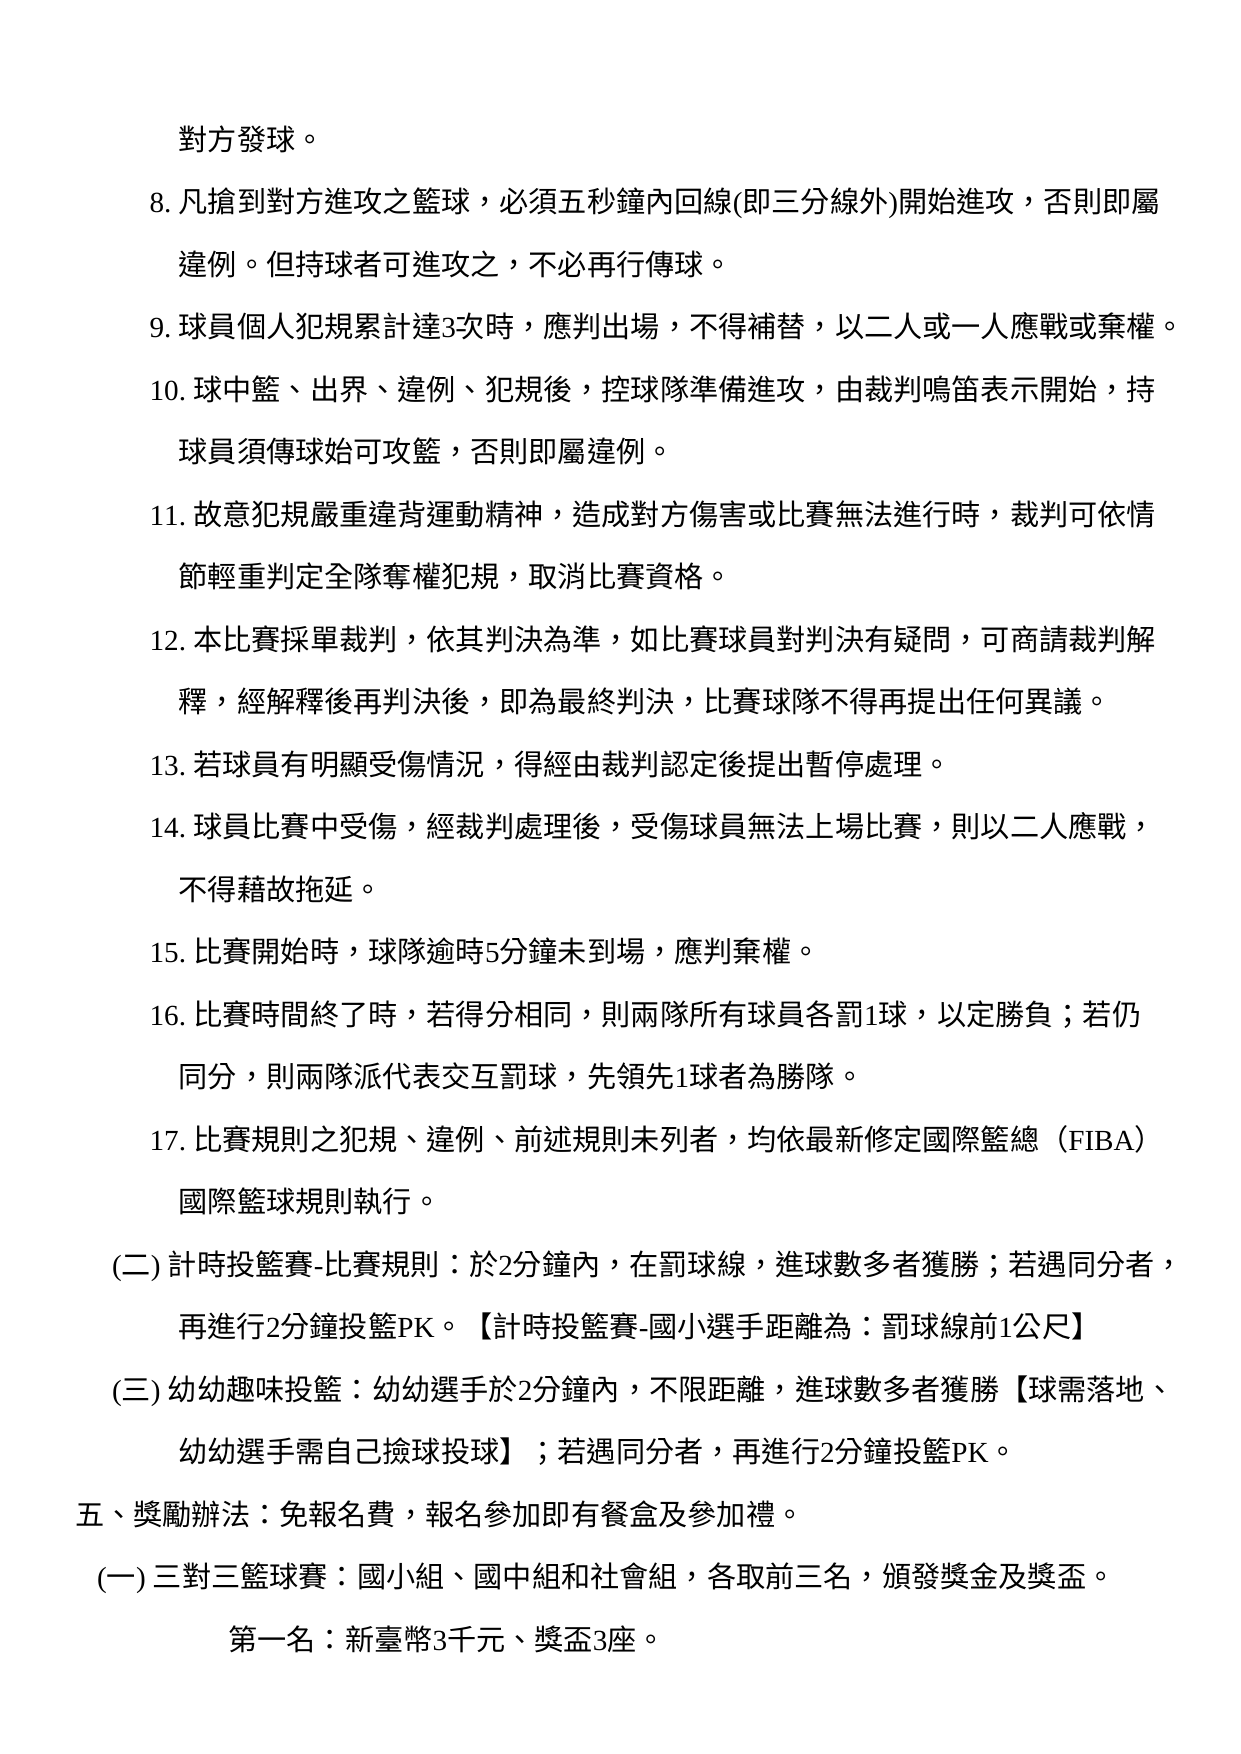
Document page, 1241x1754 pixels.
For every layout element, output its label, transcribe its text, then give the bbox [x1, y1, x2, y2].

text 13. 若球員有明顯受傷情況，得經由裁判認定後提出暫停處理。 [149, 721, 1165, 783]
text 16. 比賽時間終了時，若得分相同，則兩隊所有球員各罰1球，以定勝負；若仍同分，則兩隊派代表交互罰球，先領先1球者為勝隊。 [149, 971, 1165, 1096]
text 10. 球中籃、出界、違例、犯規後，控球隊準備進攻，由裁判鳴笛表示開始，持球員須傳球始可攻籃，否則即屬違例。 [149, 346, 1165, 471]
text 14. 球員比賽中受傷，經裁判處理後，受傷球員無法上場比賽，則以二人應戰，不得藉故拖延。 [149, 783, 1165, 908]
text 對方發球。 [149, 96, 1165, 158]
text (一) 三對三籃球賽：國小組、國中組和社會組，各取前三名，頒發獎金及獎盃。 [75, 1533, 1165, 1596]
text 8. 凡搶到對方進攻之籃球，必須五秒鐘內回線(即三分線外)開始進攻，否則即屬違例。但持球者可進攻之，不必再行傳球。 [149, 158, 1165, 283]
text (二) 計時投籃賽-比賽規則：於2分鐘內，在罰球線，進球數多者獲勝；若遇同分者，再進行2分鐘投籃PK。【計時投籃賽-國小選手距離為：罰球線前1公尺】 [104, 1221, 1165, 1346]
text 12. 本比賽採單裁判，依其判決為準，如比賽球員對判決有疑問，可商請裁判解釋，經解釋後再判決後，即為最終判決，比賽球隊不得再提出任何異議。 [149, 596, 1165, 721]
text (三) 幼幼趣味投籃：幼幼選手於2分鐘內，不限距離，進球數多者獲勝【球需落地、幼幼選手需自己撿球投球】；若遇同分者，再進行2分鐘投籃PK。 [104, 1346, 1165, 1471]
text 15. 比賽開始時，球隊逾時5分鐘未到場，應判棄權。 [149, 908, 1165, 971]
text 9. 球員個人犯規累計達3次時，應判出場，不得補替，以二人或一人應戰或棄權。 [149, 283, 1165, 346]
text 五、獎勵辦法：免報名費，報名參加即有餐盒及參加禮。 [75, 1471, 1165, 1533]
text 11. 故意犯規嚴重違背運動精神，造成對方傷害或比賽無法進行時，裁判可依情節輕重判定全隊奪權犯規，取消比賽資格。 [149, 471, 1165, 596]
text 第一名：新臺幣3千元、獎盃3座。 [75, 1596, 1165, 1658]
text 17. 比賽規則之犯規、違例、前述規則未列者，均依最新修定國際籃總（FIBA）國際籃球規則執行。 [149, 1096, 1165, 1221]
